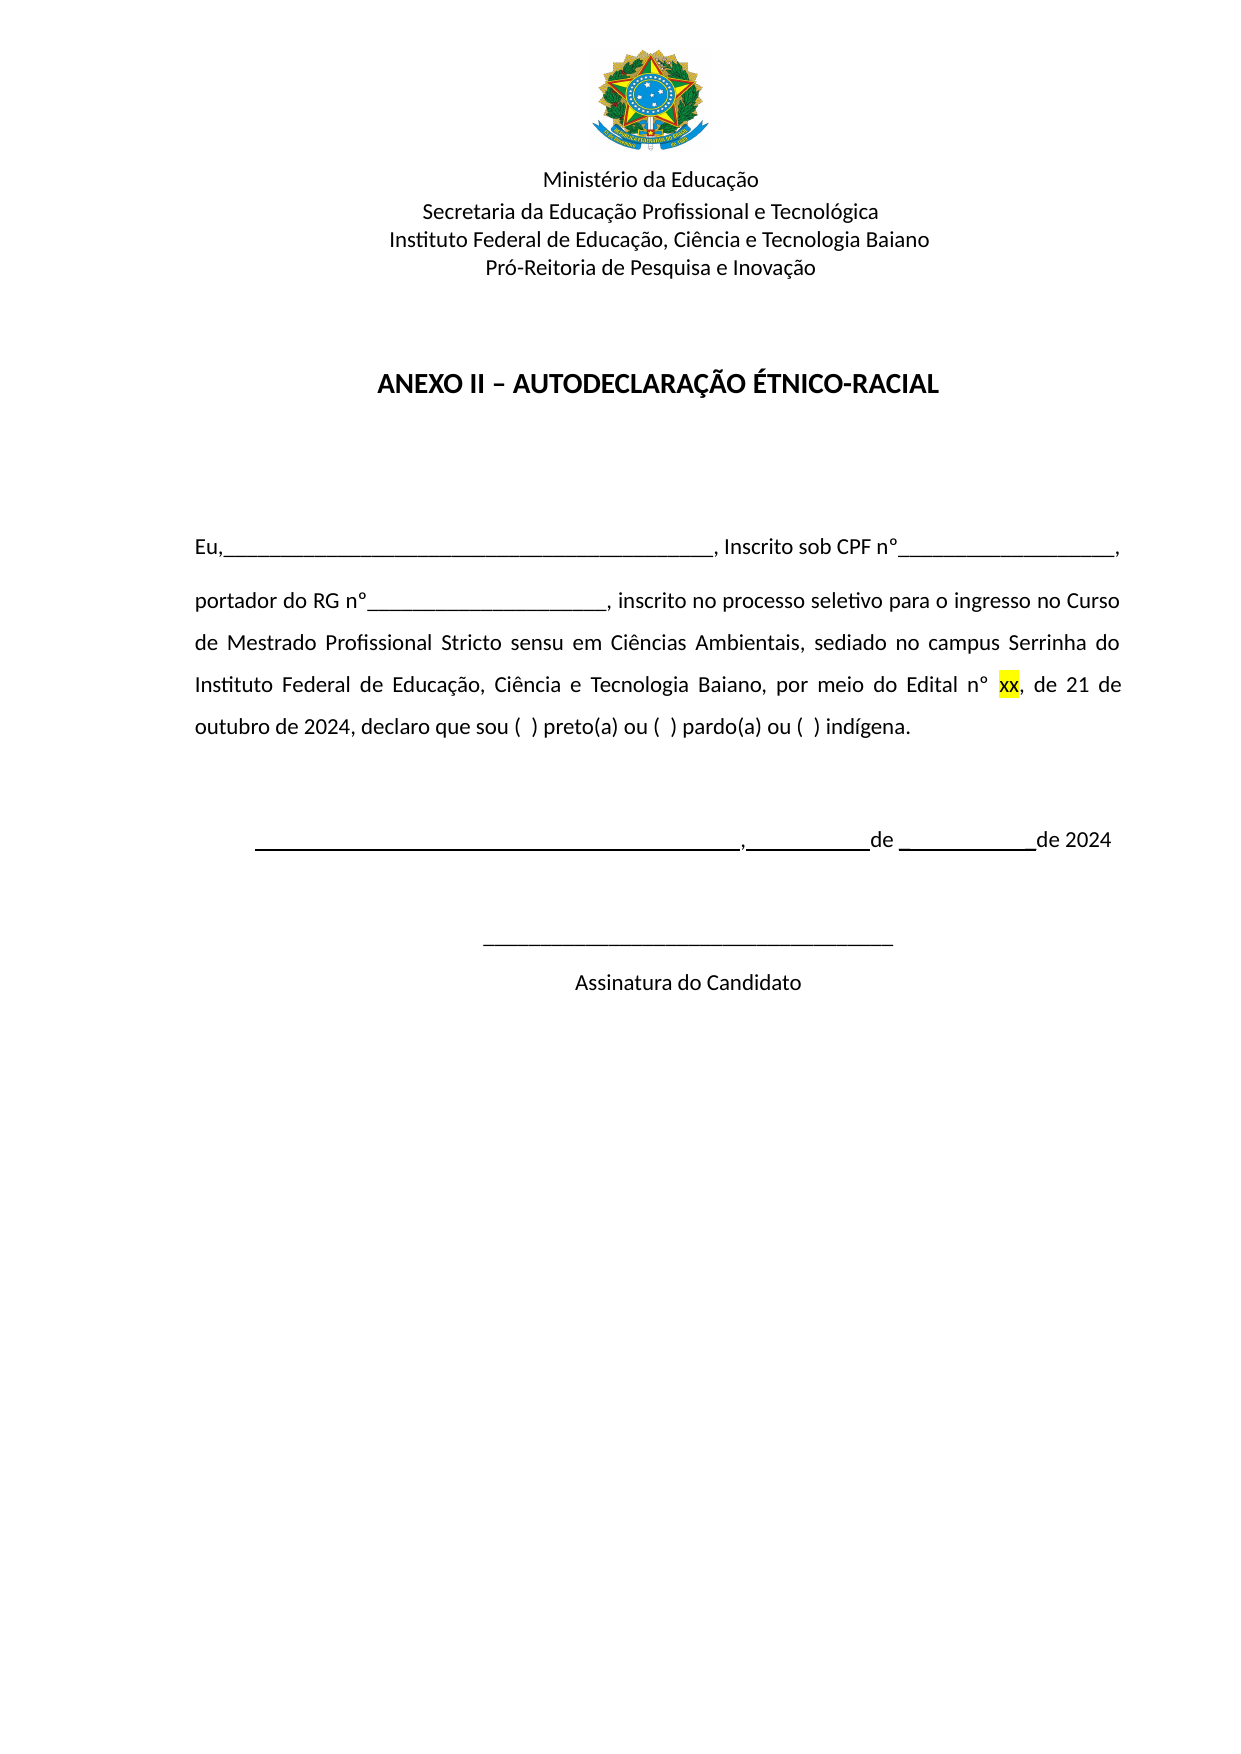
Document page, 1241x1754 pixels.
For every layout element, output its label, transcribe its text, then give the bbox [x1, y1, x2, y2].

text Pró-Reitoria de Pesquisa e Inovação [180, 253, 1122, 281]
text Ministério da Educação [180, 165, 1122, 193]
picture [588, 47, 713, 153]
text Secretaria da Educação Profissional e Tecnológica [180, 197, 1122, 225]
text Eu,___________________________________________, Inscrito sob CPF nº___________________, [194, 532, 1122, 560]
text Assinatura do Candidato [255, 968, 1122, 997]
text portador do RG nº_____________________, inscrito no processo seletivo para o ingresso no Curso de Mestrado Profissional Stricto sensu em Ciências Ambientais, sediado no campus Serrinha do Instituto Federal de Educação, Ciência e Tecnologia Baiano, por meio do Edital nº xx, de 21 de outubro de 2024, declaro que sou ( ) preto(a) ou ( ) pardo(a) ou ( ) indígena. [194, 586, 1122, 740]
text Instituto Federal de Educação, Ciência e Tecnologia Baiano [197, 225, 1122, 253]
text ANEXO II – AUTODECLARAÇÃO ÉTNICO-RACIAL [194, 365, 1122, 401]
text , de _ _de 2024 [255, 825, 1122, 853]
text ____________________________________ [255, 921, 1122, 949]
